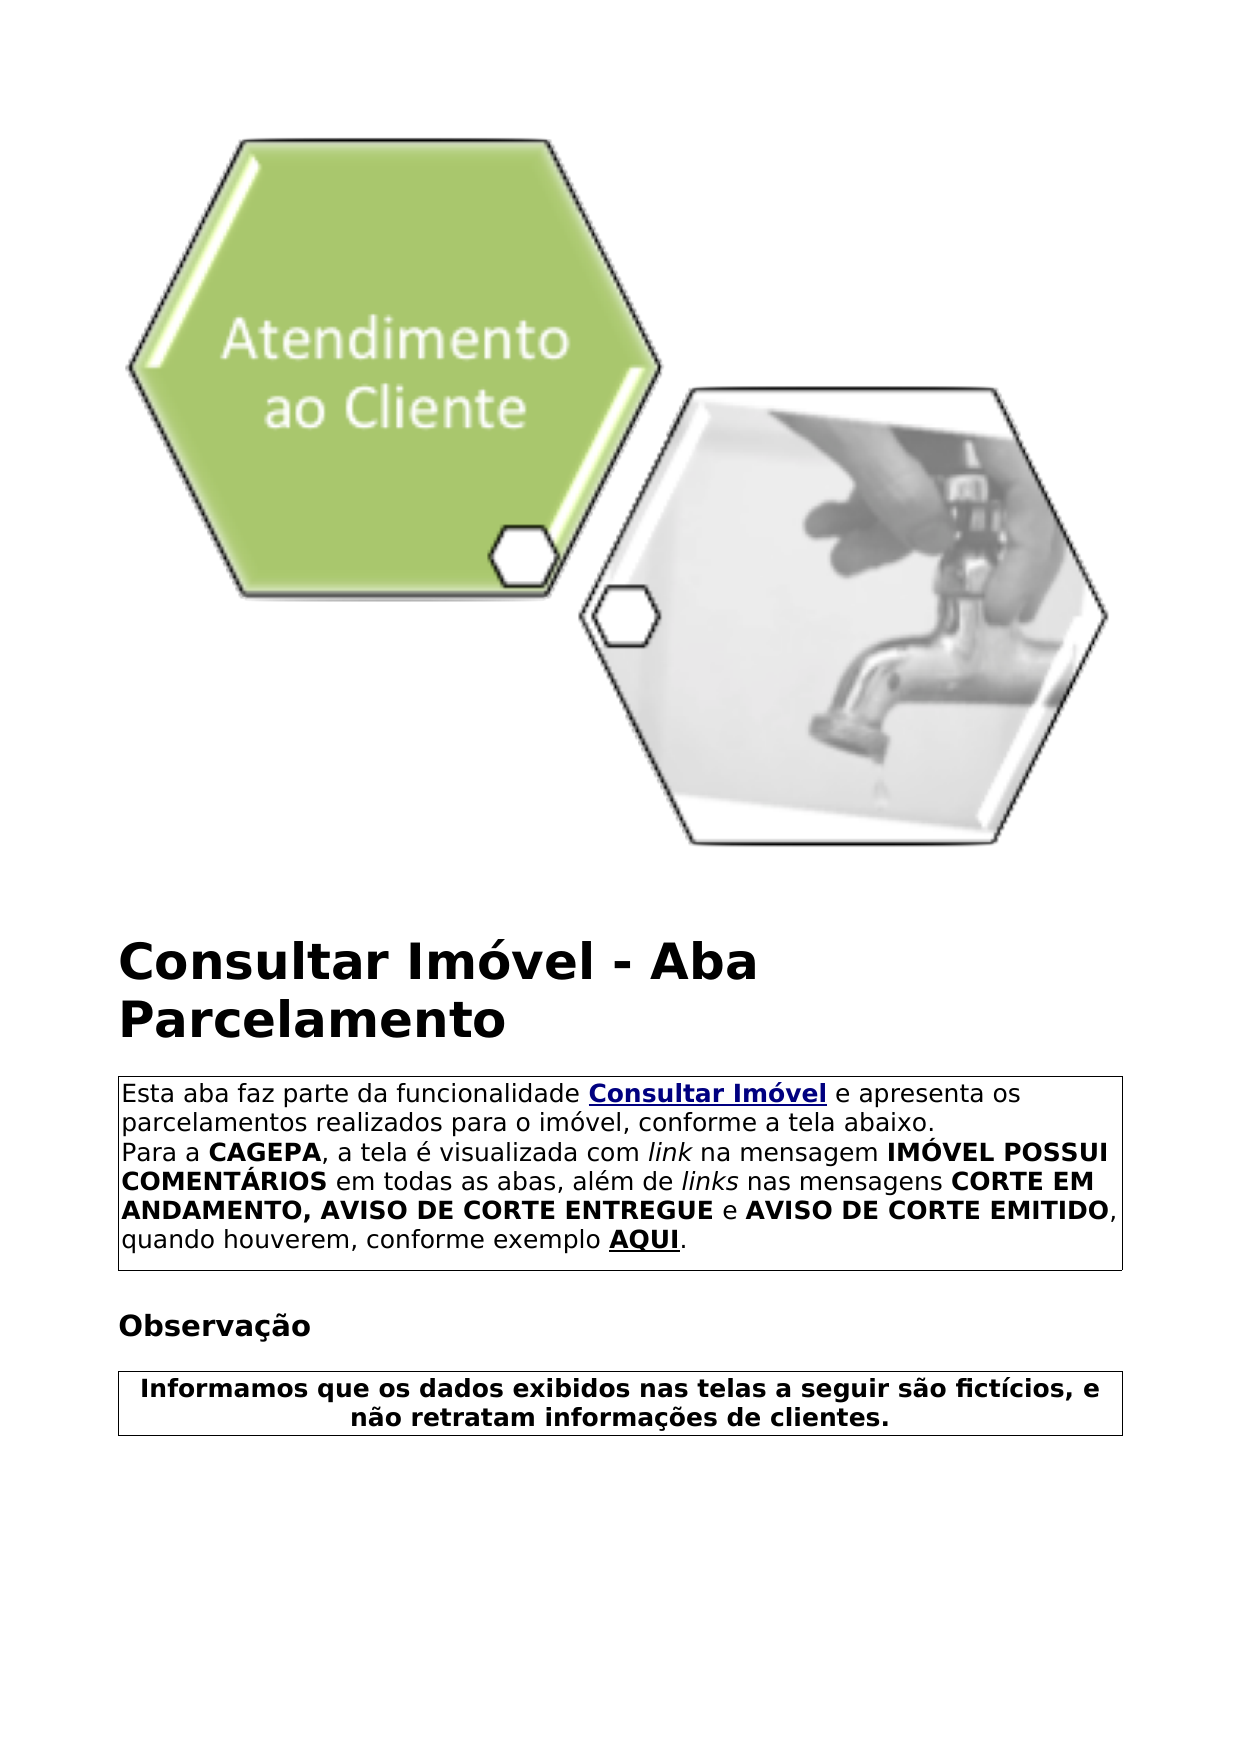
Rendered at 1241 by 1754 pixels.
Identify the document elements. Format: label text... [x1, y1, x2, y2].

subtitle Consultar Imóvel - Aba Parcelamento [118, 933, 1122, 1049]
table_header Esta aba faz parte da funcionalidade Consultar Imóvel e apresenta os parcelamentos realizados para o imóvel, conforme a tela abaixo. Para a CAGEPA, a tela é visualizada com link na mensagem IMÓVEL POSSUI COMENTÁRIOS em todas as abas, além de links nas mensagens CORTE EM ANDAMENTO, AVISO DE CORTE ENTREGUE e AVISO DE CORTE EMITIDO, quando houverem, conforme exemplo AQUI. [119, 1077, 1122, 1270]
table_header Informamos que os dados exibidos nas telas a seguir são fictícios, e não retratam informações de clientes. [119, 1372, 1122, 1435]
picture [118, 118, 1123, 866]
subtitle Observação [118, 1310, 1122, 1344]
